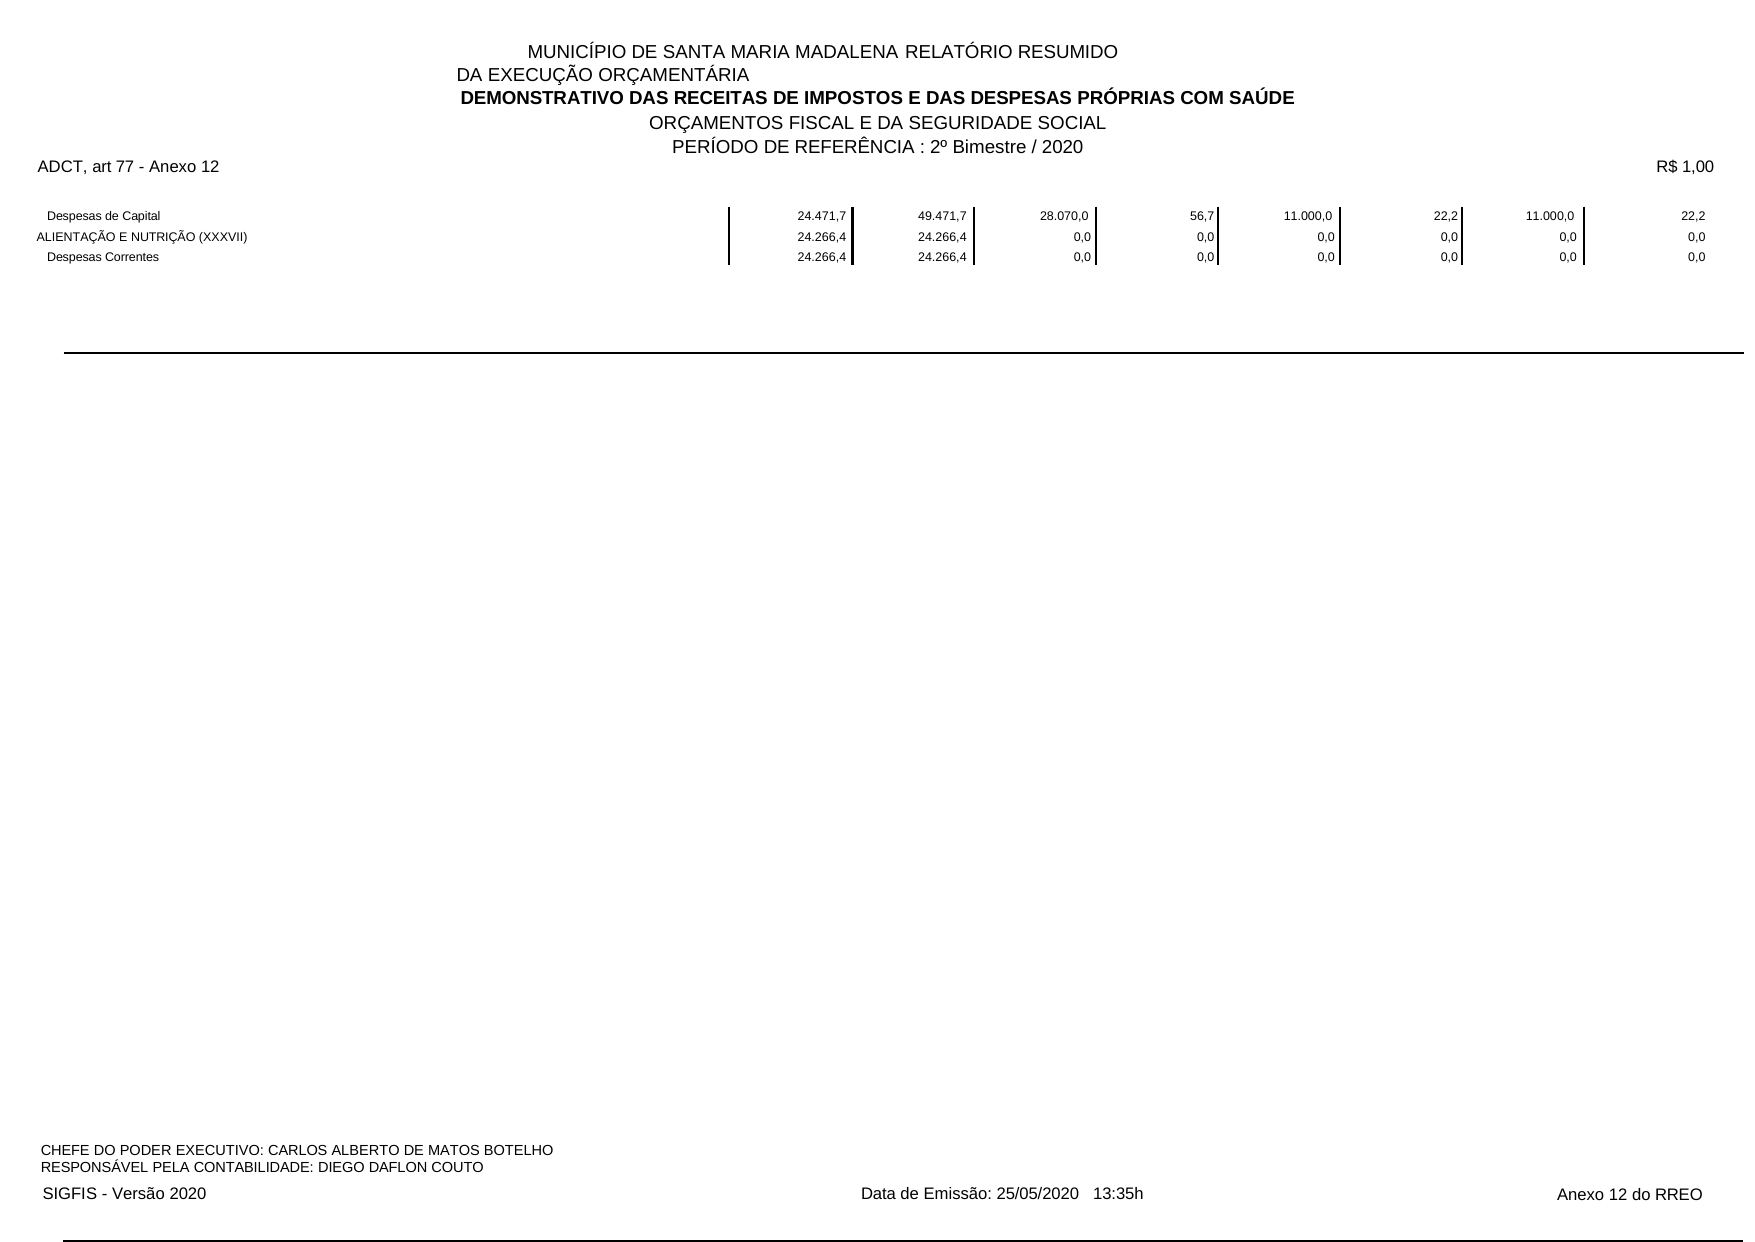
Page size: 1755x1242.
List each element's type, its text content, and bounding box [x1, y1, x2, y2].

table_cell 28.070,0 [975, 207, 1095, 227]
table_cell 0,0 [1219, 247, 1339, 265]
table_cell 0,0 [1341, 247, 1461, 265]
table_cell 24.471,7 [730, 207, 851, 227]
table_cell 0,0 [1585, 227, 1718, 247]
table_cell 24.266,4 [730, 247, 851, 265]
table_cell 0,0 [1463, 247, 1583, 265]
table_cell 11.000,0 [1219, 207, 1339, 227]
table_cell Despesas de Capital [38, 207, 728, 227]
table_cell ALIENTAÇÃO E NUTRIÇÃO (XXXVII) [38, 227, 728, 247]
table_cell 24.266,4 [854, 227, 973, 247]
table_cell 49.471,7 [854, 207, 973, 227]
table_cell 0,0 [1097, 247, 1217, 265]
table_cell 22,2 [1585, 207, 1718, 227]
table_cell 0,0 [1097, 227, 1217, 247]
table_cell 0,0 [975, 247, 1095, 265]
table_cell 0,0 [1463, 227, 1583, 247]
table_cell 0,0 [1341, 227, 1461, 247]
table_cell 0,0 [1585, 247, 1718, 265]
table_cell 24.266,4 [730, 227, 851, 247]
table_cell 11.000,0 [1463, 207, 1583, 227]
table_cell 22,2 [1341, 207, 1461, 227]
table_cell 0,0 [1219, 227, 1339, 247]
table_cell Despesas Correntes [38, 247, 728, 265]
table_cell 24.266,4 [854, 247, 973, 265]
table_cell 0,0 [975, 227, 1095, 247]
table_cell 56,7 [1097, 207, 1217, 227]
